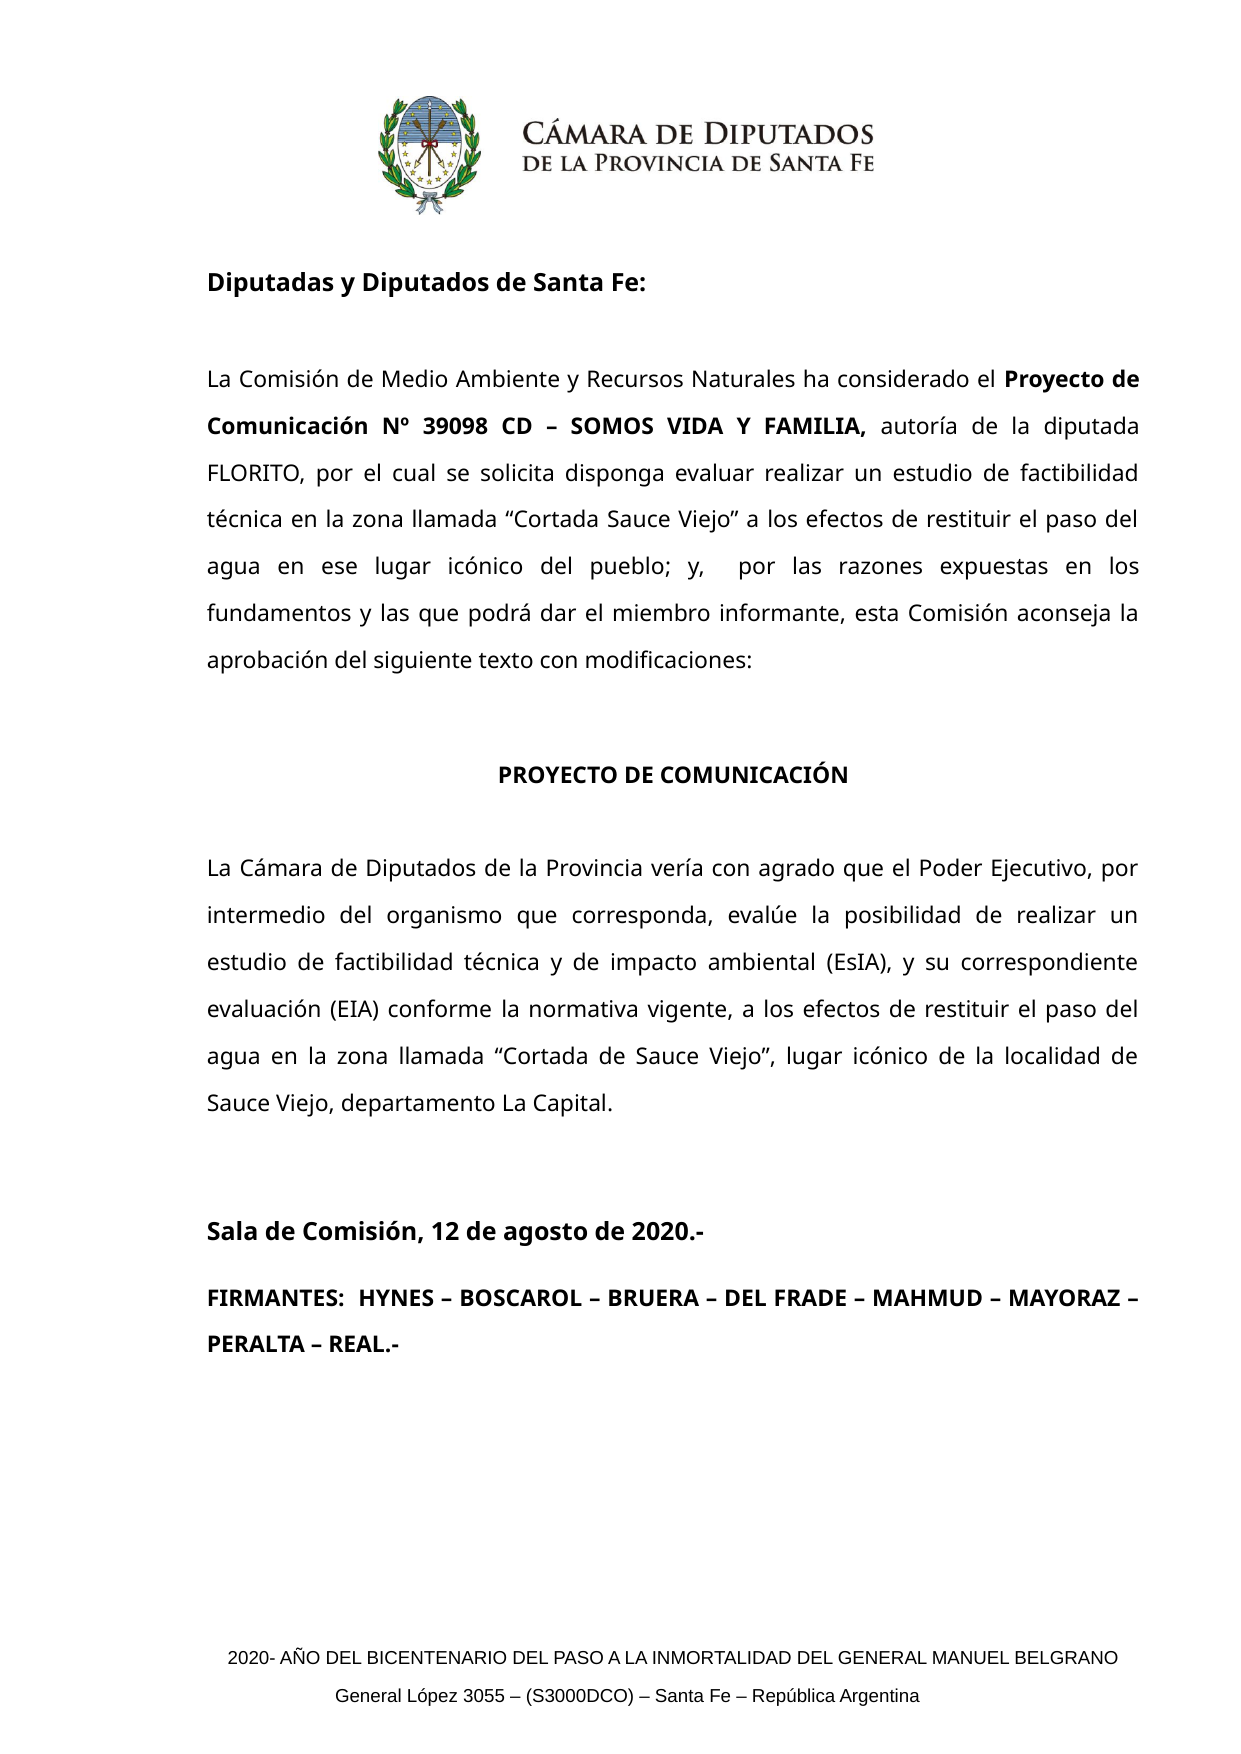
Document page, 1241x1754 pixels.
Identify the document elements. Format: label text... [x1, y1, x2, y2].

text Sala de Comisión, 12 de agosto de 2020.- [207, 1214, 1140, 1248]
text Diputadas y Diputados de Santa Fe: [207, 265, 1140, 299]
text La Comisión de Medio Ambiente y Recursos Naturales ha considerado el Proyecto de Comunicación Nº 39098 CD – SOMOS VIDA Y FAMILIA, autoría de la diputada FLORITO, por el cual se solicita disponga evaluar realizar un estudio de factibilidad técnica en la zona llamada “Cortada Sauce Viejo” a los efectos de restituir el paso del agua en ese lugar icónico del pueblo; y, por las razones expuestas en los fundamentos y las que podrá dar el miembro informante, esta Comisión aconseja la aprobación del siguiente texto con modificaciones: [207, 363, 1140, 675]
text FIRMANTES: HYNES – BOSCAROL – BRUERA – DEL FRADE – MAHMUD – MAYORAZ – PERALTA – REAL.- [207, 1282, 1140, 1360]
text PROYECTO DE COMUNICACIÓN [207, 759, 1140, 790]
text La Cámara de Diputados de la Provincia vería con agrado que el Poder Ejecutivo, por intermedio del organismo que corresponda, evalúe la posibilidad de realizar un estudio de factibilidad técnica y de impacto ambiental (EsIA), y su correspondiente evaluación (EIA) conforme la normativa vigente, a los efectos de restituir el paso del agua en la zona llamada “Cortada de Sauce Viejo”, lugar icónico de la localidad de Sauce Viejo, departamento La Capital. [207, 852, 1140, 1118]
picture [378, 96, 874, 219]
